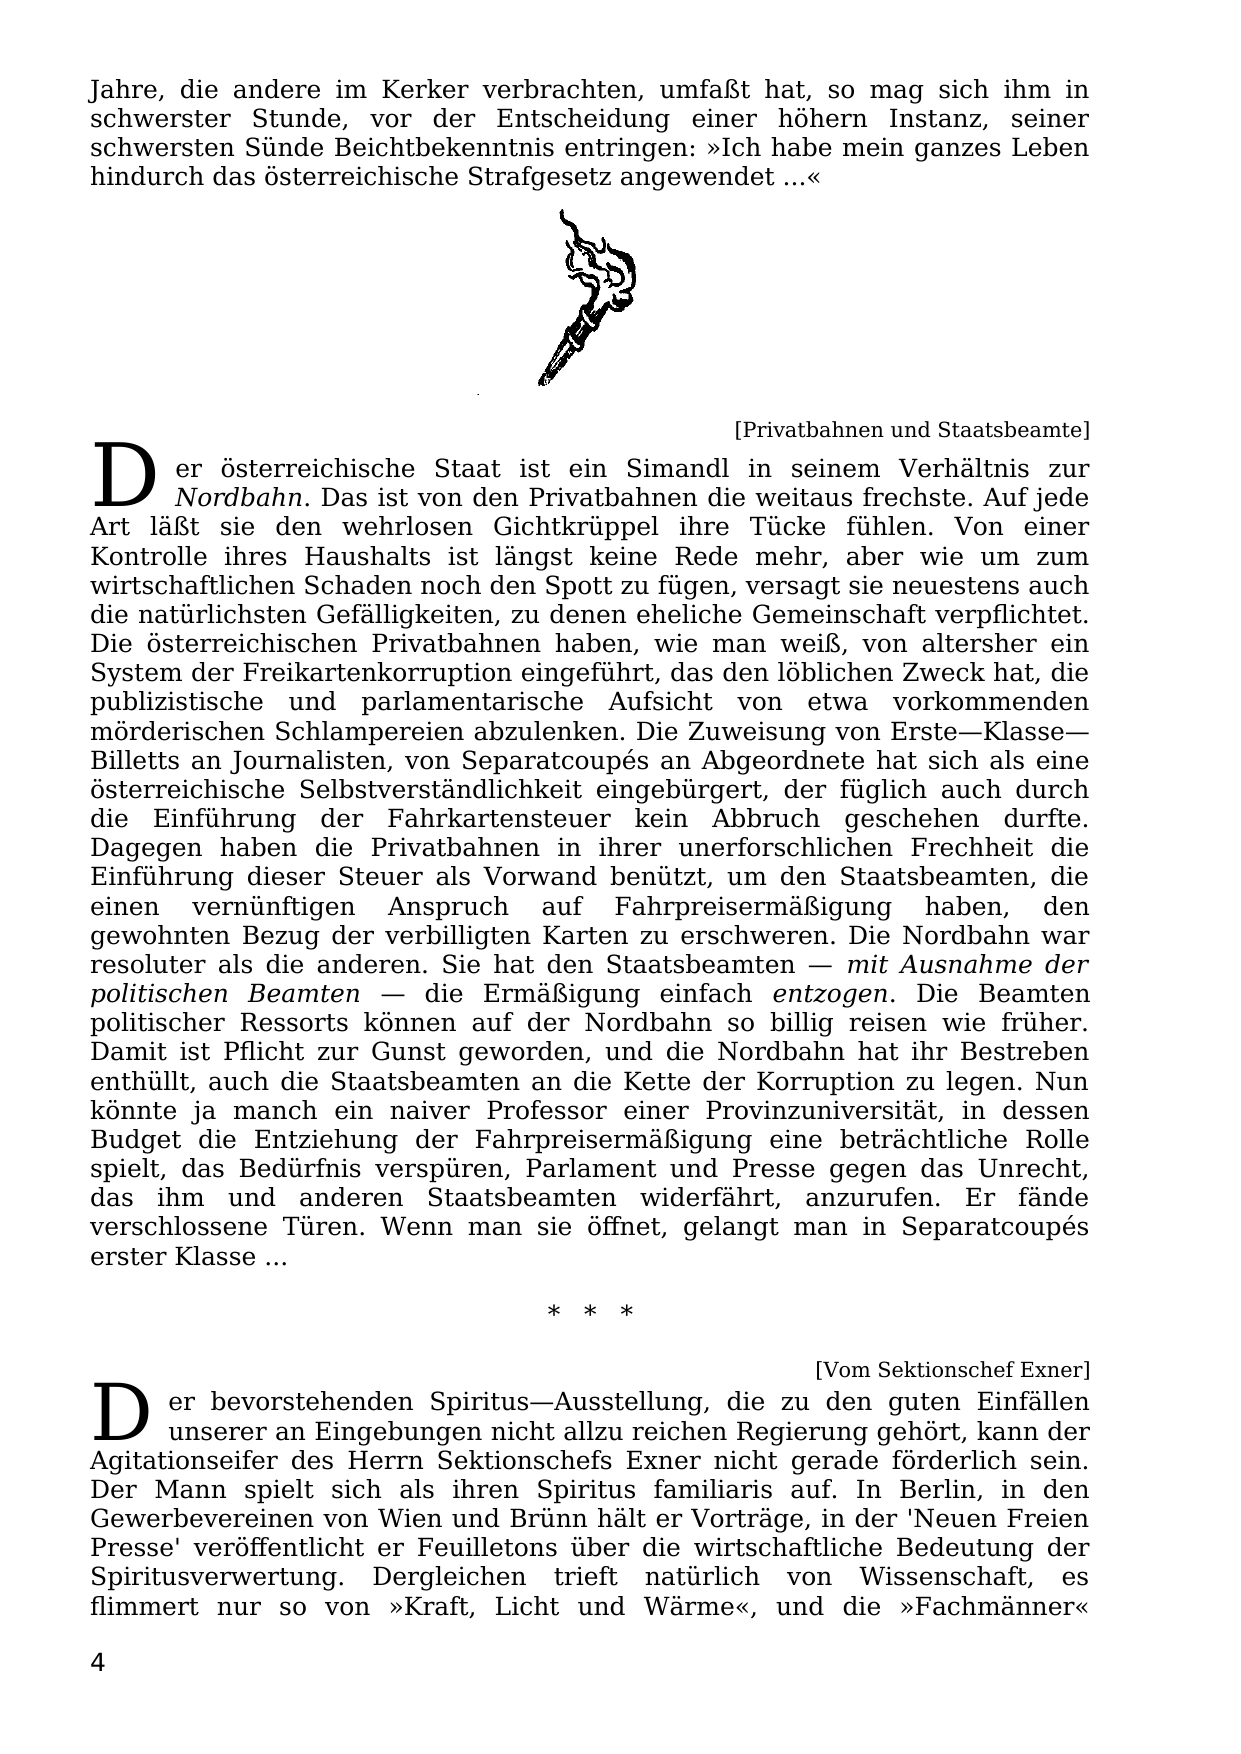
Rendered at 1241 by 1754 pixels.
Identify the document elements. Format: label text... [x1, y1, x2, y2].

text Der österreichische Staat ist ein Simandl in seinem Verhältnis zur Nordbahn. Das ist von den Privatbahnen die weitaus frechste. Auf jede Art läßt sie den wehrlosen Gichtkrüppel ihre Tücke fühlen. Von einer Kontrolle ihres Haushalts ist längst keine Rede mehr, aber wie um zum wirtschaftlichen Schaden noch den Spott zu fügen, versagt sie neuestens auch die natürlichsten Gefälligkeiten, zu denen eheliche Gemeinschaft verpflichtet. Die österreichischen Privatbahnen haben, wie man weiß, von altersher ein System der Freikartenkorruption eingeführt, das den löblichen Zweck hat, die publizistische und parlamentarische Aufsicht von etwa vorkommenden mörderischen Schlampereien abzulenken. Die Zuweisung von Erste—Klasse—Billetts an Journalisten, von Separatcoupés an Abgeordnete hat sich als eine österreichische Selbstverständlichkeit eingebürgert, der füglich auch durch die Einführung der Fahrkartensteuer kein Abbruch geschehen durfte. Dagegen haben die Privatbahnen in ihrer unerforschlichen Frechheit die Einführung dieser Steuer als Vorwand benützt, um den Staatsbeamten, die einen vernünftigen Anspruch auf Fahrpreisermäßigung haben, den gewohnten Bezug der verbilligten Karten zu erschweren. Die Nordbahn war resoluter als die anderen. Sie hat den Staatsbeamten — mit Ausnahme der politischen Beamten — die Ermäßigung einfach entzogen. Die Beamten politischer Ressorts können auf der Nordbahn so billig reisen wie früher. Damit ist Pflicht zur Gunst geworden, und die Nordbahn hat ihr Bestreben enthüllt, auch die Staatsbeamten an die Kette der Korruption zu legen. Nun könnte ja manch ein naiver Professor einer Provinzuniversität, in dessen Budget die Entziehung der Fahrpreisermäßigung eine beträchtliche Rolle spielt, das Bedürfnis verspüren, Parlament und Presse gegen das Unrecht, das ihm und anderen Staatsbeamten widerfährt, anzurufen. Er fände verschlossene Türen. Wenn man sie öffnet, gelangt man in Separatcoupés erster Klasse ... [90, 443, 1091, 1271]
text * * * [90, 1300, 1091, 1329]
picture [232, 191, 948, 419]
text [Vom Sektionschef Exner] [90, 1358, 1091, 1383]
text Der bevorstehenden Spiritus—Ausstellung, die zu den guten Einfällen unserer an Eingebungen nicht allzu reichen Regierung gehört, kann der Agitationseifer des Herrn Sektionschefs Exner nicht gerade förderlich sein. Der Mann spielt sich als ihren Spiritus familiaris auf. In Berlin, in den Gewerbevereinen von Wien und Brünn hält er Vorträge, in der 'Neuen Freien Presse' veröffentlicht er Feuilletons über die wirtschaftliche Bedeutung der Spiritusverwertung. Dergleichen trieft natürlich von Wissenschaft, es flimmert nur so von »Kraft, Licht und Wärme«, und die »Fachmänner« [90, 1383, 1091, 1621]
text Jahre, die andere im Kerker verbrachten, umfaßt hat, so mag sich ihm in schwerster Stunde, vor der Entscheidung einer höhern Instanz, seiner schwersten Sünde Beichtbekenntnis entringen: »Ich habe mein ganzes Leben hindurch das österreichische Strafgesetz angewendet ...« [90, 75, 1091, 192]
text [Privatbahnen und Staatsbeamte] [90, 192, 1091, 443]
